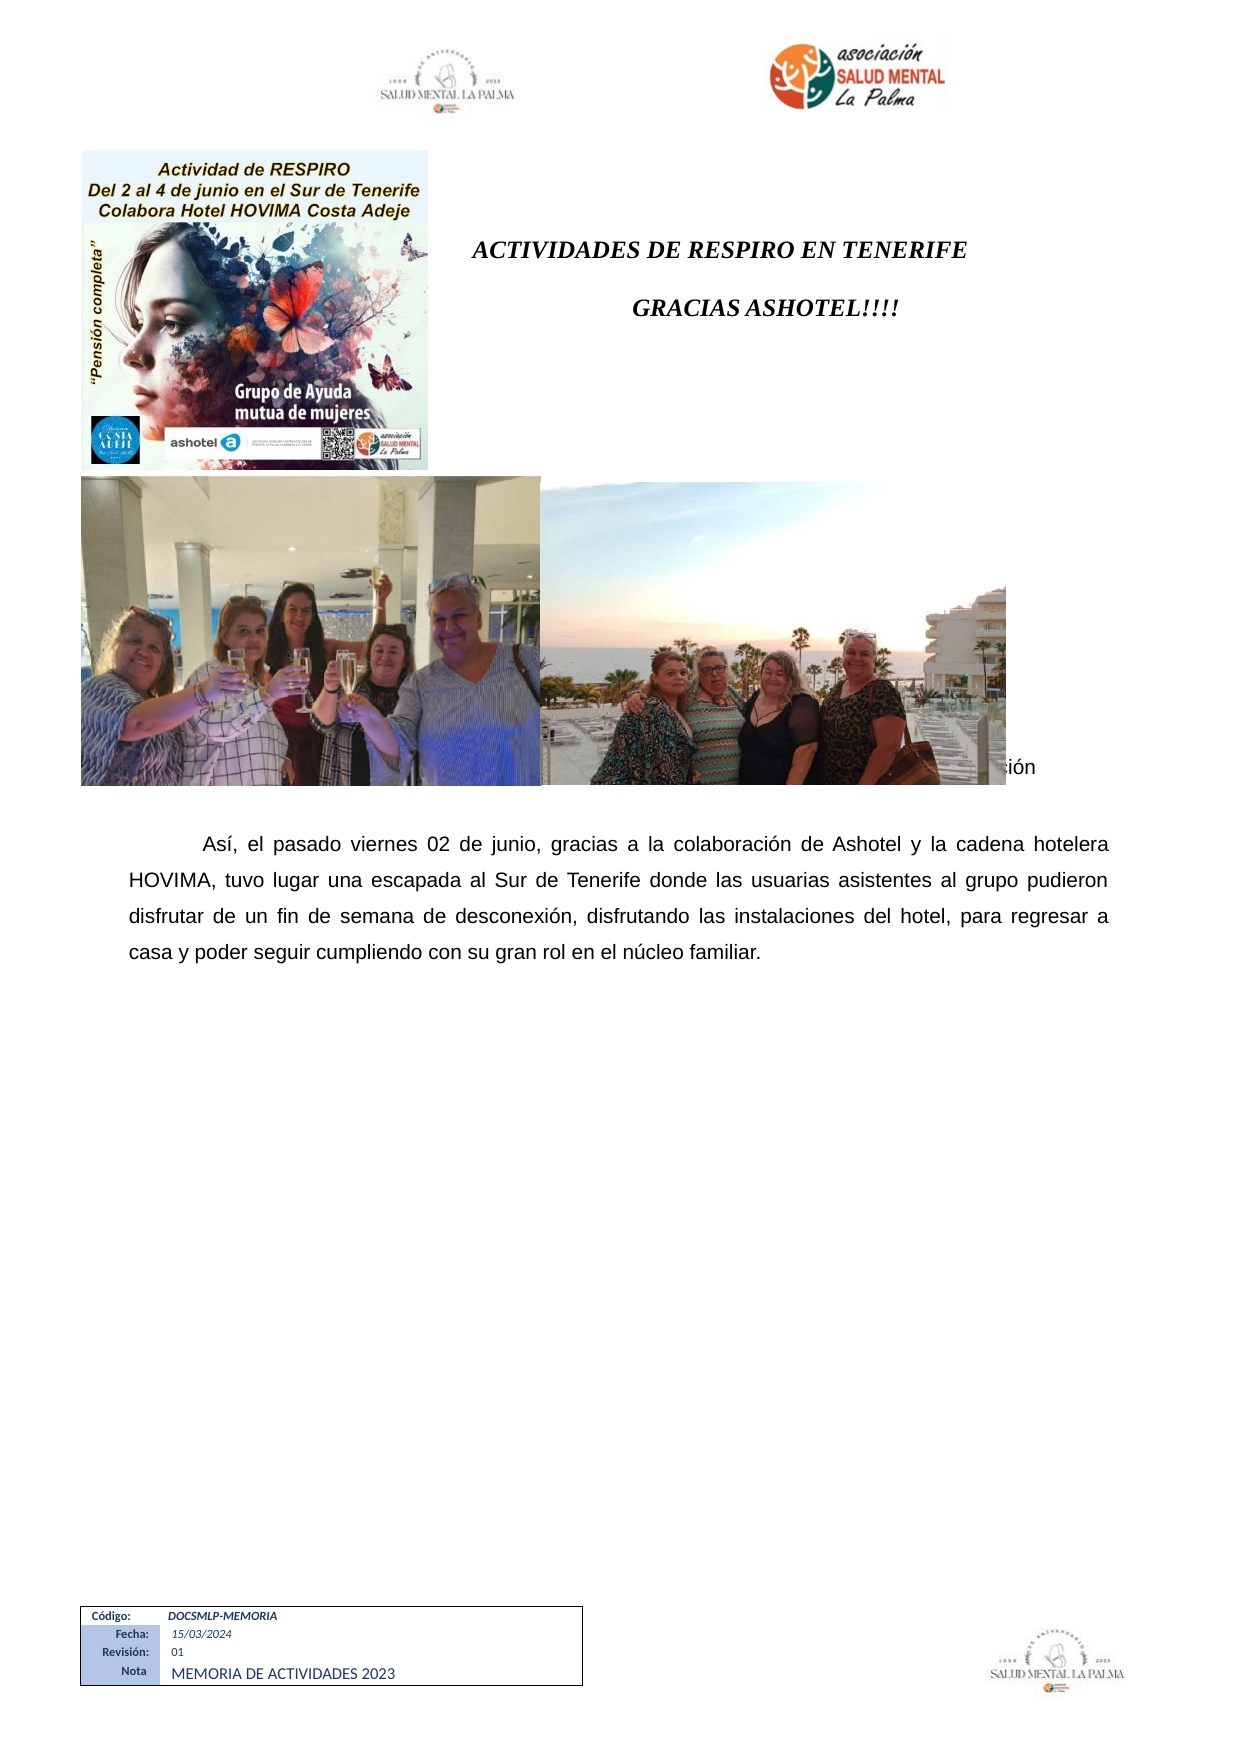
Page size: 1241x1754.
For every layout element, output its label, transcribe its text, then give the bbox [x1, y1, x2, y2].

text Así, el pasado viernes 02 de junio, gracias a la colaboración de Ashotel y la cadena hotelera HOVIMA, tuvo lugar una escapada al Sur de Tenerife donde las usuarias asistentes al grupo pudieron disfrutar de un fin de semana de desconexión, disfrutando las instalaciones del hotel, para regresar a casa y poder seguir cumpliendo con su gran rol en el núcleo familiar. [128, 832, 1110, 964]
